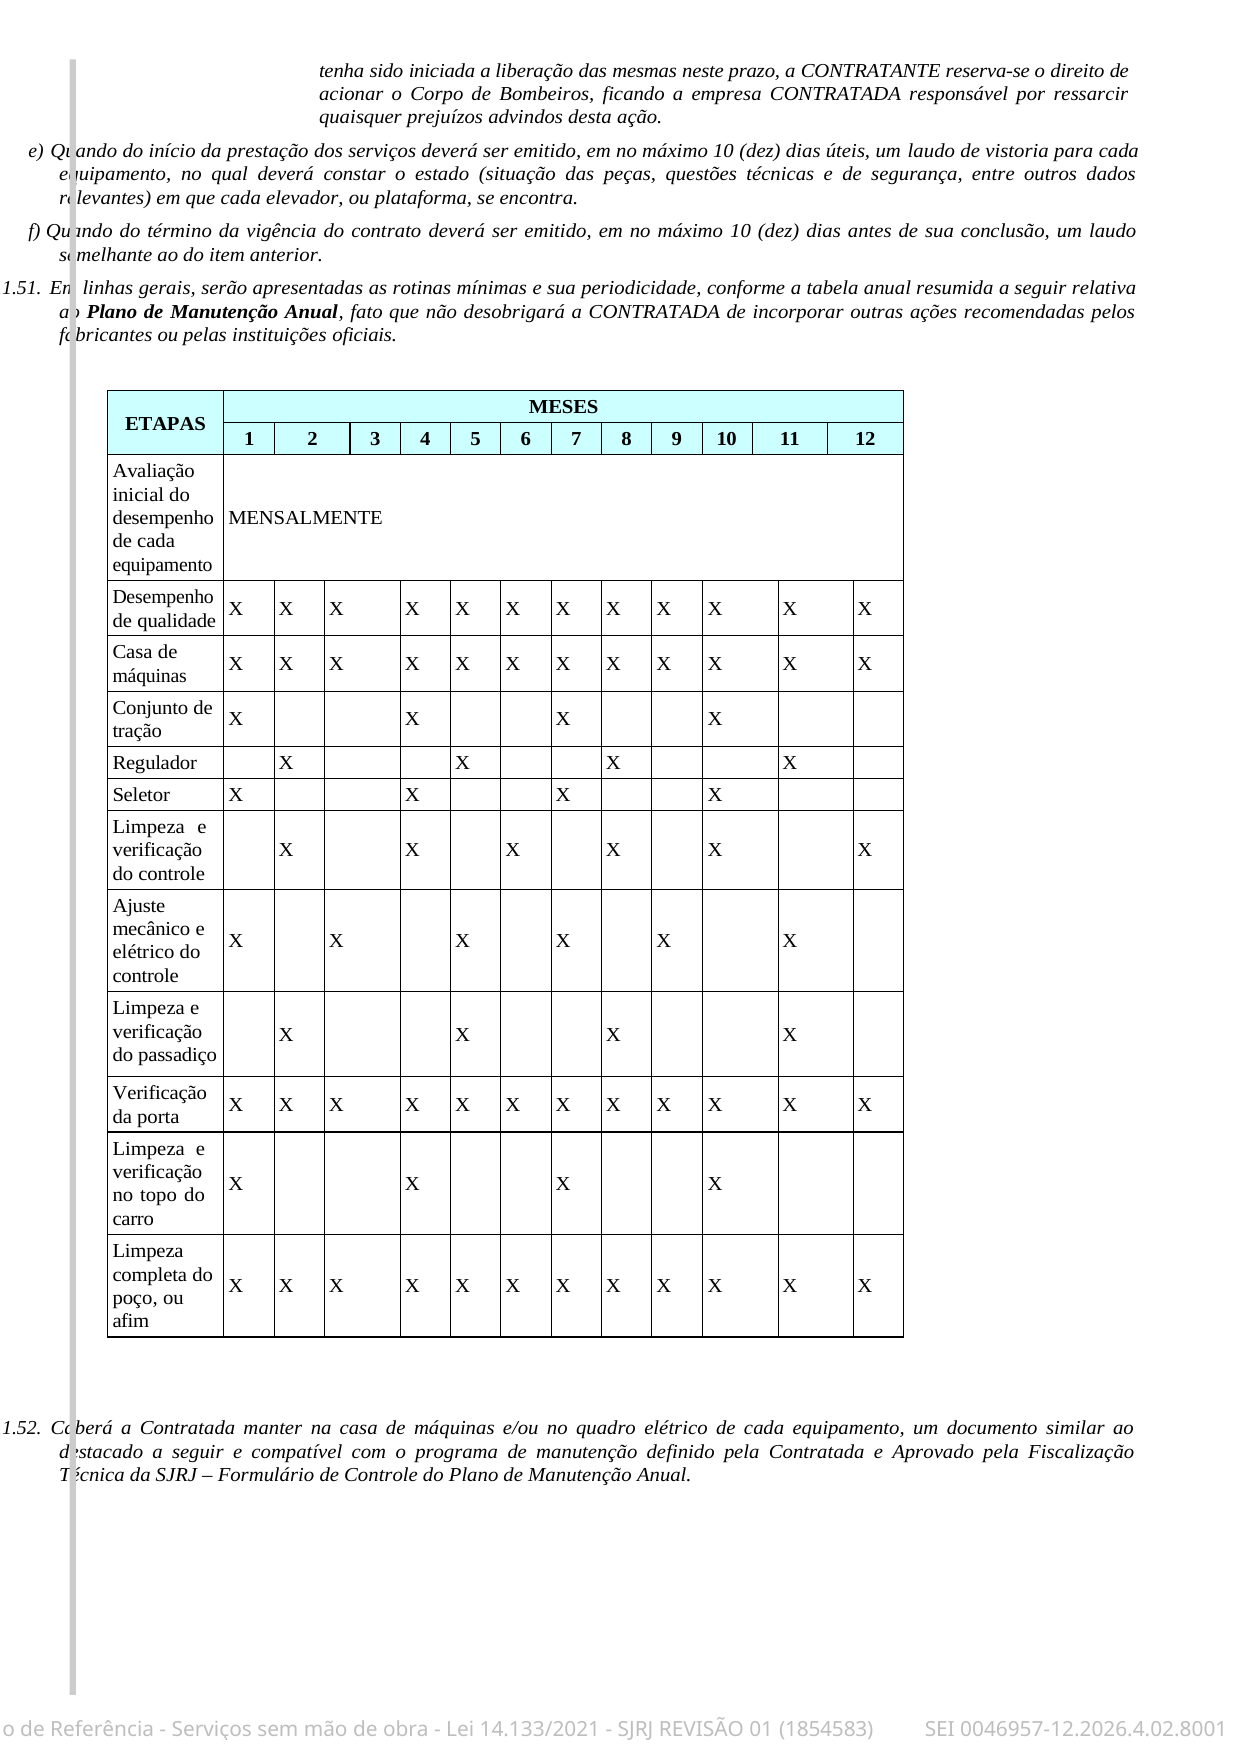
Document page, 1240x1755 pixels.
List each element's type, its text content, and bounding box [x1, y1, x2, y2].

table_cell [602, 1133, 651, 1234]
table_cell [779, 811, 853, 888]
table_cell [854, 890, 903, 991]
table_cell X [401, 811, 450, 888]
table_cell [779, 1133, 853, 1234]
table_cell X [854, 581, 903, 635]
table_cell X [325, 636, 400, 691]
table_cell X [602, 992, 651, 1076]
table_cell X [275, 1235, 324, 1336]
table_cell X [224, 890, 274, 991]
table_cell [275, 692, 324, 746]
table_cell X [854, 811, 903, 888]
table_cell [275, 779, 324, 809]
table_cell [325, 811, 400, 888]
table_cell [854, 779, 903, 809]
table_cell [854, 692, 903, 746]
table_cell [325, 1133, 400, 1234]
table_header MESES [224, 391, 903, 422]
table_cell X [501, 581, 551, 635]
table_cell [652, 747, 702, 778]
table_cell [224, 811, 274, 888]
table_cell X [275, 581, 324, 635]
table_cell [275, 890, 324, 991]
table_cell X [779, 581, 853, 635]
table_cell [854, 1133, 903, 1234]
list Quando do término da vigência do contrato deverá ser emitido, em no máximo 10 (dez) dias antes de sua conclusão, um laudo semelhante ao do item anterior. [76, 219, 1139, 265]
table_cell [501, 890, 551, 991]
table_cell [779, 692, 853, 746]
table_cell X [224, 779, 274, 809]
table_cell X [501, 1235, 551, 1336]
text acionar o Corpo de Bombeiros, ficando a empresa CONTRATADA responsável por ressarcir quaisquer prejuízos advindos desta ação. [319, 84, 1131, 128]
table_cell X [779, 1235, 853, 1336]
table_cell X [325, 890, 400, 991]
table_cell [652, 692, 702, 746]
table_cell [325, 692, 400, 746]
table_cell X [401, 581, 450, 635]
table_cell Verificação da porta [108, 1077, 223, 1131]
table_cell [451, 779, 500, 809]
table_header ETAPAS [108, 391, 223, 454]
table_cell X [652, 890, 702, 991]
table_cell X [552, 636, 601, 691]
table_cell X [602, 1235, 651, 1336]
table_cell Avaliação inicial do desempenho de cada equipamento [108, 455, 223, 580]
table_cell X [602, 811, 651, 888]
table_cell [552, 992, 601, 1076]
table_cell X [325, 1235, 400, 1336]
table_cell [602, 692, 651, 746]
table_cell X [779, 992, 853, 1076]
table_cell [854, 992, 903, 1076]
table_cell Limpeza e verificação do passadiço [108, 992, 223, 1076]
table_cell X [224, 692, 274, 746]
table_cell [552, 811, 601, 888]
table_cell X [401, 692, 450, 746]
table_cell X [854, 1077, 903, 1131]
table_cell X [602, 636, 651, 691]
table_cell X [703, 1077, 778, 1131]
list Quando do início da prestação dos serviços deverá ser emitido, em no máximo 10 (dez) dias úteis, um laudo de vistoria para cada equipamento, no qual deverá constar o estado (situação das peças, questões técnicas e de segurança, entre outros dados relevantes) em que cada elevador, ou plataforma, se encontra. [76, 139, 1139, 208]
table_cell X [652, 581, 702, 635]
table_cell [703, 992, 778, 1076]
table_cell 11 [753, 423, 827, 454]
table_cell [501, 1133, 551, 1234]
table_cell [224, 747, 274, 778]
table_cell X [401, 1235, 450, 1336]
table_cell X [552, 1077, 601, 1131]
list Caberá a Contratada manter na casa de máquinas e/ou no quadro elétrico de cada equipamento, um documento similar ao destacado a seguir e compatível com o programa de manutenção definido pela Contratada e Aprovado pela Fiscalização Técnica da SJRJ – Formulário de Controle do Plano de Manutenção Anual. [76, 1416, 1138, 1486]
table_cell X [451, 1235, 500, 1336]
table_cell X [275, 1077, 324, 1131]
table_cell [501, 692, 551, 746]
table_cell X [602, 1077, 651, 1131]
table_cell X [552, 1235, 601, 1336]
table_cell X [779, 1077, 853, 1131]
table_cell X [703, 692, 778, 746]
table_cell [325, 747, 400, 778]
table_cell X [652, 636, 702, 691]
table_cell [652, 811, 702, 888]
table_cell X [552, 692, 601, 746]
table_cell Limpeza e verificação do controle [108, 811, 223, 888]
table_cell X [552, 779, 601, 809]
table_cell 9 [652, 423, 702, 454]
table_cell Regulador [108, 747, 223, 778]
table_cell [652, 779, 702, 809]
table_cell [451, 811, 500, 888]
table_cell X [451, 1077, 500, 1131]
table_cell [602, 890, 651, 991]
table_cell [451, 692, 500, 746]
table_cell [501, 992, 551, 1076]
table_cell X [401, 636, 450, 691]
table_cell 7 [552, 423, 601, 454]
table_cell X [779, 636, 853, 691]
table_cell X [451, 636, 500, 691]
table_cell X [275, 811, 324, 888]
table_cell X [224, 1235, 274, 1336]
table_cell X [652, 1235, 702, 1336]
table_cell Limpeza completa do poço, ou afim [108, 1235, 223, 1336]
table_cell X [224, 581, 274, 635]
table_cell X [652, 1077, 702, 1131]
table_cell Ajuste mecânico e elétrico do controle [108, 890, 223, 991]
table_cell X [401, 1077, 450, 1131]
table_cell X [602, 581, 651, 635]
table_cell [854, 747, 903, 778]
table_cell [401, 747, 450, 778]
table_cell X [703, 1235, 778, 1336]
table_cell X [451, 992, 500, 1076]
table_cell 3 [351, 423, 400, 454]
table_cell [501, 747, 551, 778]
table_cell [325, 992, 400, 1076]
table_cell Casa de máquinas [108, 636, 223, 691]
table_cell X [451, 890, 500, 991]
table_cell Seletor [108, 779, 223, 809]
list Em linhas gerais, serão apresentadas as rotinas mínimas e sua periodicidade, conforme a tabela anual resumida a seguir relativa ao Plano de Manutenção Anual, fato que não desobrigará a CONTRATADA de incorporar outras ações recomendadas pelos fabricantes ou pelas instituições oficiais. [76, 276, 1139, 346]
table_cell X [224, 1133, 274, 1234]
table_cell X [854, 636, 903, 691]
table_cell X [703, 779, 778, 809]
table_cell X [275, 636, 324, 691]
table_cell X [552, 1133, 601, 1234]
table_cell Limpeza e verificação no topo do carro [108, 1133, 223, 1234]
table_cell X [325, 1077, 400, 1131]
table_cell [552, 747, 601, 778]
table_cell X [703, 636, 778, 691]
table_cell [224, 992, 274, 1076]
table_cell 12 [828, 423, 903, 454]
table_cell [401, 992, 450, 1076]
table_cell 4 [401, 423, 450, 454]
table_cell [779, 779, 853, 809]
table_cell X [401, 1133, 450, 1234]
table_cell X [224, 636, 274, 691]
table_cell 10 [703, 423, 752, 454]
table_cell [451, 1133, 500, 1234]
table_cell [652, 992, 702, 1076]
table_cell X [501, 636, 551, 691]
table_cell X [854, 1235, 903, 1336]
table_cell [703, 890, 778, 991]
table_cell Desempenho de qualidade [108, 581, 223, 635]
table_cell [275, 1133, 324, 1234]
table_cell X [703, 1133, 778, 1234]
table_cell X [501, 811, 551, 888]
table_cell X [779, 747, 853, 778]
table_cell [602, 779, 651, 809]
table_cell X [703, 581, 778, 635]
table_cell X [275, 747, 324, 778]
table_cell X [779, 890, 853, 991]
table_cell X [325, 581, 400, 635]
table_cell [325, 779, 400, 809]
table_cell Conjunto de tração [108, 692, 223, 746]
table_cell [401, 890, 450, 991]
table_cell X [451, 581, 500, 635]
table_cell MENSALMENTE [224, 455, 903, 580]
table_cell 1 [224, 423, 274, 454]
table_cell 8 [602, 423, 651, 454]
table_cell 6 [501, 423, 551, 454]
table_cell X [602, 747, 651, 778]
table_cell X [552, 581, 601, 635]
table_cell X [451, 747, 500, 778]
table_cell [501, 779, 551, 809]
table_cell X [552, 890, 601, 991]
table_cell X [224, 1077, 274, 1131]
table_cell X [703, 811, 778, 888]
table_cell X [401, 779, 450, 809]
table_cell [703, 747, 778, 778]
table_cell [652, 1133, 702, 1234]
table_cell 5 [451, 423, 500, 454]
table_cell X [501, 1077, 551, 1131]
table_cell X [275, 992, 324, 1076]
table_cell 2 [275, 423, 349, 454]
